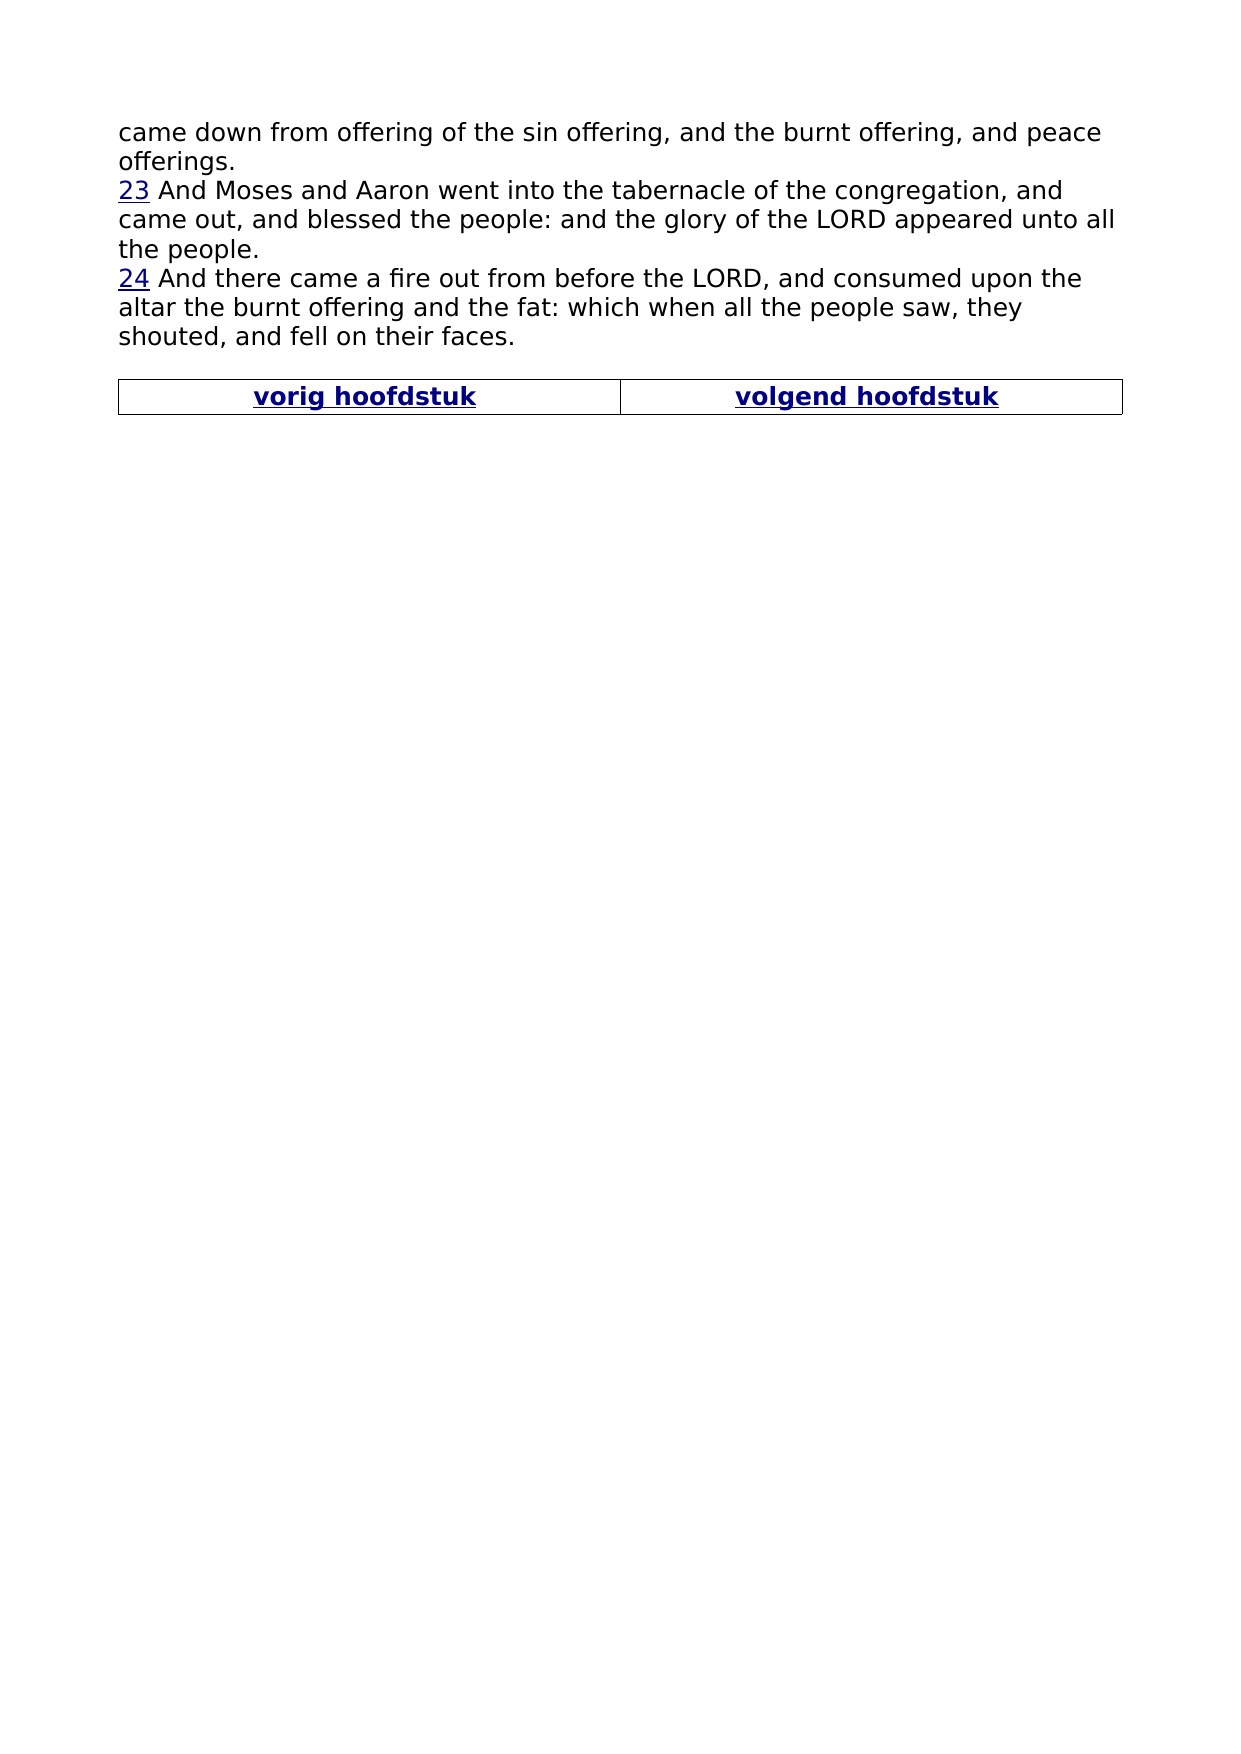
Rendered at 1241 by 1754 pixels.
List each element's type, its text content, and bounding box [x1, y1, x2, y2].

table_header volgend hoofdstuk [621, 380, 1122, 414]
text came down from offering of the sin offering, and the burnt offering, and peace offerings. 23 And Moses and Aaron went into the tabernacle of the congregation, and came out, and blessed the people: and the glory of the LORD appeared unto all the people. 24 And there came a fire out from before the LORD, and consumed upon the altar the burnt offering and the fat: which when all the people saw, they shouted, and fell on their faces. [118, 118, 1122, 351]
table_header vorig hoofdstuk [119, 380, 620, 414]
